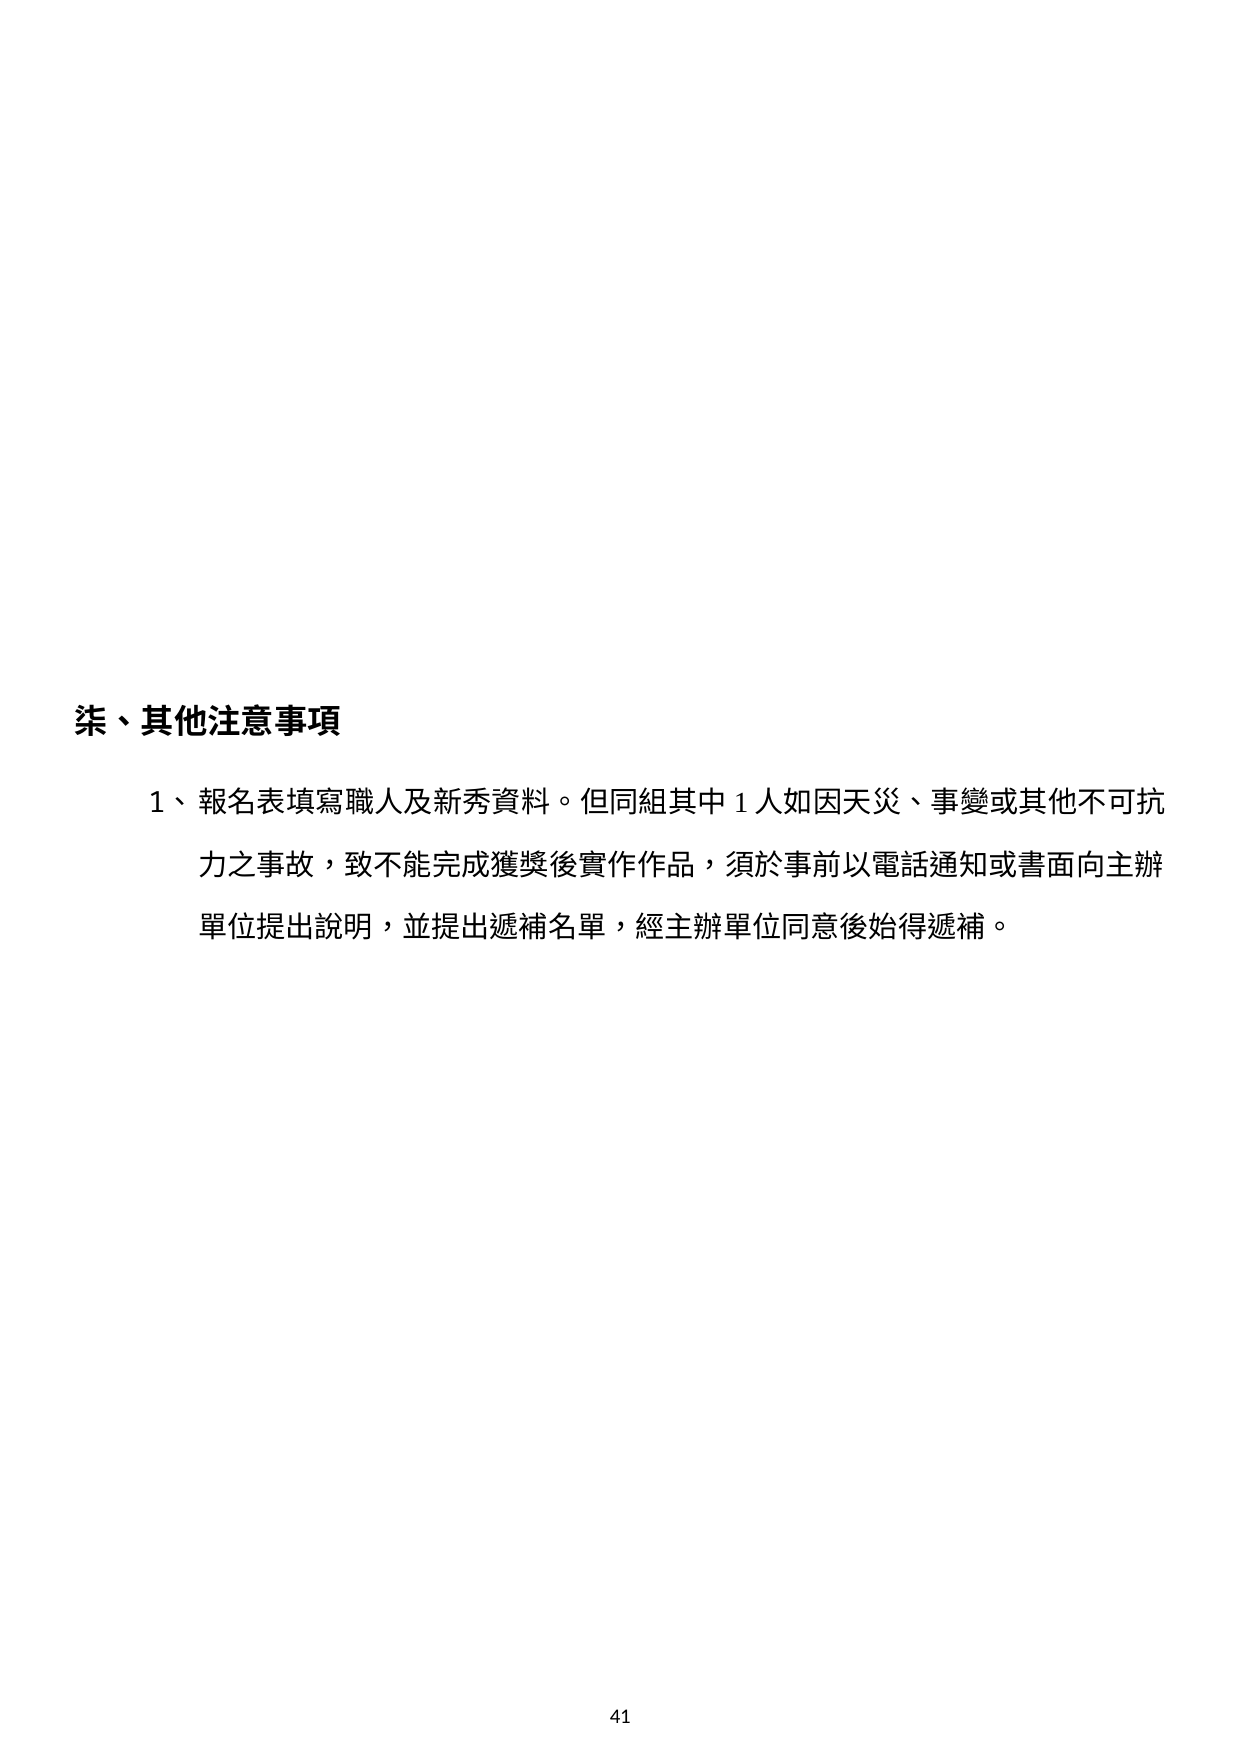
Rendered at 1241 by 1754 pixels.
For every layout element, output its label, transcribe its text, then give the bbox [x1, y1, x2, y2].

subtitle 柒、其他注意事項 [74, 677, 1166, 739]
list 報名表填寫職人及新秀資料。但同組其中1人如因天災、事變或其他不可抗力之事故，致不能完成獲獎後實作作品，須於事前以電話通知或書面向主辦單位提出說明，並提出遞補名單，經主辦單位同意後始得遞補。 [148, 758, 1166, 946]
